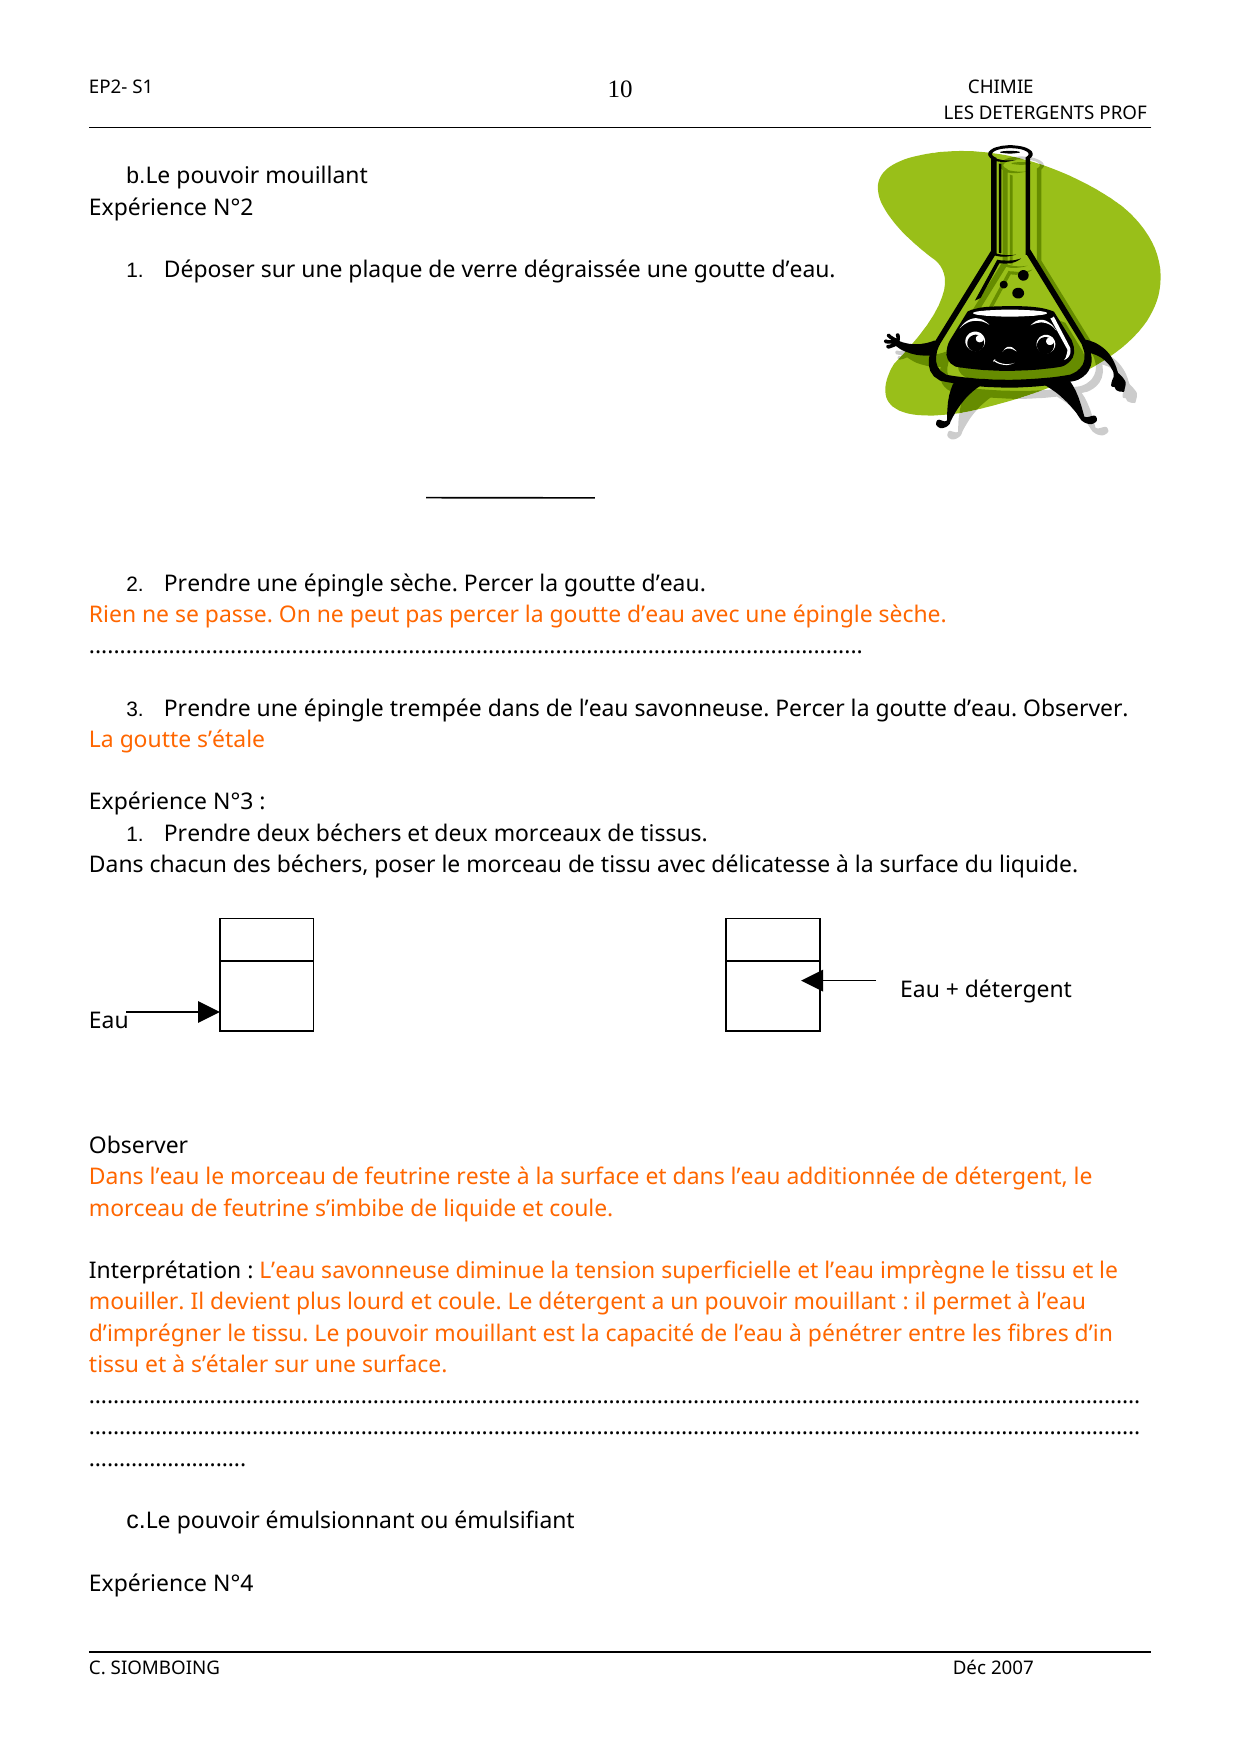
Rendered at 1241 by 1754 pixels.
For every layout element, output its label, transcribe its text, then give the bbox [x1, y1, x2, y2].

text Expérience N°4 [89, 1567, 1151, 1598]
text La goutte s’étale [89, 723, 1151, 754]
list Prendre deux béchers et deux morceaux de tissus. [126, 817, 1151, 848]
text Rien ne se passe. On ne peut pas percer la goutte d’eau avec une épingle sèche. .............................................................................................................................. [89, 598, 1151, 660]
list Prendre une épingle sèche. Percer la goutte d’eau. [126, 567, 1151, 598]
text Expérience N°2 [89, 191, 876, 222]
text Expérience N°3 : [89, 785, 1151, 817]
list [878, 159, 902, 180]
text [89, 973, 219, 1004]
list Le pouvoir émulsionnant ou émulsifiant [89, 1504, 1151, 1535]
text [314, 973, 725, 1004]
list [1040, 159, 1151, 191]
list Le pouvoir mouillant [89, 159, 876, 191]
text [878, 197, 892, 222]
list Prendre une épingle trempée dans de l’eau savonneuse. Percer la goutte d’eau. Observer. [126, 692, 1151, 723]
list Déposer sur une plaque de verre dégraissée une goutte d’eau. [126, 253, 876, 284]
text [1101, 191, 1151, 222]
list [878, 253, 944, 284]
text ………………………………………………………………………………………………………………………………………………………………………………………………………………………………………………………………………………………………………………………………………….. [89, 1379, 1151, 1473]
text Observer [89, 1129, 1151, 1160]
text Eau [89, 1004, 1151, 1035]
text Eau + détergent [821, 973, 1151, 1004]
text Dans l’eau le morceau de feutrine reste à la surface et dans l’eau additionnée de détergent, le morceau de feutrine s’imbibe de liquide et coule. [89, 1160, 1151, 1223]
text Dans chacun des béchers, poser le morceau de tissu avec délicatesse à la surface du liquide. [89, 848, 1151, 879]
text Interprétation : L’eau savonneuse diminue la tension superficielle et l’eau imprègne le tissu et le mouiller. Il devient plus lourd et coule. Le détergent a un pouvoir mouillant : il permet à l’eau d’imprégner le tissu. Le pouvoir mouillant est la capacité de l’eau à pénétrer entre les fibres d’in tissu et à s’étaler sur une surface. [89, 1254, 1151, 1379]
